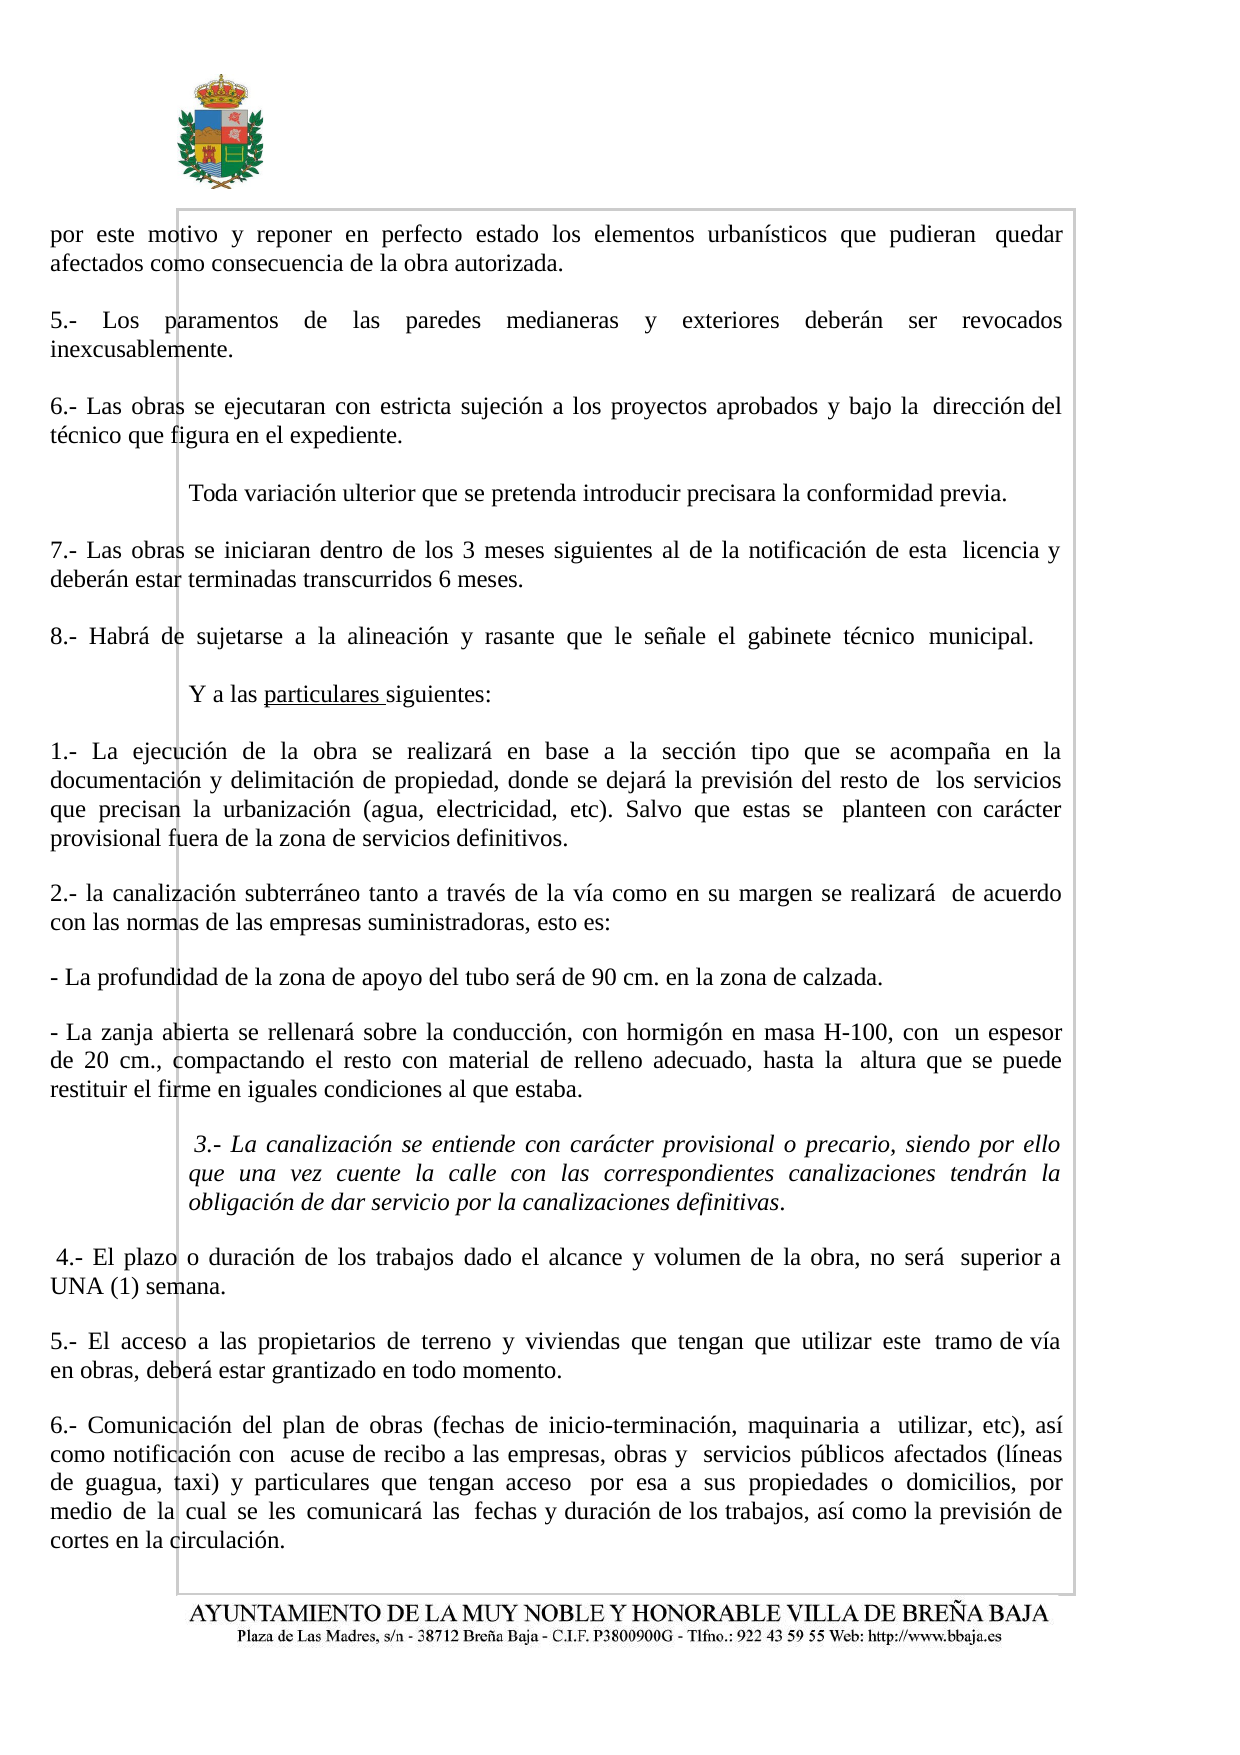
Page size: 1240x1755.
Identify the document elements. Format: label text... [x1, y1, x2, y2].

text 8.- Habrá de sujetarse a la alineación y rasante que le señale el gabinete técnico municipal. [50, 621, 176, 650]
text 1.- La ejecución de la obra se realizará en base a la sección tipo que se acompaña en la documentación y delimitación de propiedad, donde se dejará la previsión del resto de los servicios que precisan la urbanización (agua, electricidad, etc). Salvo que estas se planteen con carácter provisional fuera de la zona de servicios definitivos. [179, 736, 1062, 851]
list La profundidad de la zona de apoyo del tubo será de 90 cm. en la zona de calzada. [1076, 962, 1196, 990]
text Toda variación ulterior que se pretenda introducir precisara la conformidad previa. [188, 478, 1073, 506]
text 5.- El acceso a las propietarios de terreno y viviendas que tengan que utilizar este tramo de vía en obras, deberá estar grantizado en todo momento. [50, 1326, 176, 1383]
text 5.- Los paramentos de las paredes medianeras y exteriores deberán ser revocados inexcusablemente. [50, 305, 176, 363]
text 8.- Habrá de sujetarse a la alineación y rasante que le señale el gabinete técnico municipal. [179, 621, 1063, 650]
list La profundidad de la zona de apoyo del tubo será de 90 cm. en la zona de calzada. [50, 962, 176, 990]
text 6.- Comunicación del plan de obras (fechas de inicio-terminación, maquinaria a utilizar, etc), así como notificación con acuse de recibo a las empresas, obras y servicios públicos afectados (líneas de guagua, taxi) y particulares que tengan acceso por esa a sus propiedades o domicilios, por medio de la cual se les comunicará las fechas y duración de los trabajos, así como la previsión de cortes en la circulación. [50, 1410, 176, 1554]
text 4.- El plazo o duración de los trabajos dado el alcance y volumen de la obra, no será superior a UNA (1) semana. [50, 1242, 176, 1300]
text 5.- Los paramentos de las paredes medianeras y exteriores deberán ser revocados inexcusablemente. [179, 305, 1063, 363]
text 6.- Las obras se ejecutaran con estricta sujeción a los proyectos aprobados y bajo la dirección del técnico que figura en el expediente. [179, 391, 1062, 449]
text 3.- La canalización se entiende con carácter provisional o precario, siendo por ello que una vez cuente la calle con las correspondientes canalizaciones tendrán la obligación de dar servicio por la canalizaciones definitivas. [188, 1129, 1060, 1216]
text 7.- Las obras se iniciaran dentro de los 3 meses siguientes al de la notificación de esta licencia y deberán estar terminadas transcurridos 6 meses. [50, 535, 176, 593]
text 6.- Las obras se ejecutaran con estricta sujeción a los proyectos aprobados y bajo la dirección del técnico que figura en el expediente. [50, 391, 176, 449]
text 6.- Comunicación del plan de obras (fechas de inicio-terminación, maquinaria a utilizar, etc), así como notificación con acuse de recibo a las empresas, obras y servicios públicos afectados (líneas de guagua, taxi) y particulares que tengan acceso por esa a sus propiedades o domicilios, por medio de la cual se les comunicará las fechas y duración de los trabajos, así como la previsión de cortes en la circulación. [179, 1410, 1063, 1554]
text [1076, 679, 1196, 708]
text 7.- Las obras se iniciaran dentro de los 3 meses siguientes al de la notificación de esta licencia y deberán estar terminadas transcurridos 6 meses. [179, 535, 1062, 593]
text por este motivo y reponer en perfecto estado los elementos urbanísticos que pudieran quedar afectados como consecuencia de la obra autorizada. [179, 219, 1063, 276]
text 2.- la canalización subterráneo tanto a través de la vía como en su margen se realizará de acuerdo con las normas de las empresas suministradoras, esto es: [50, 878, 176, 935]
text 2.- la canalización subterráneo tanto a través de la vía como en su margen se realizará de acuerdo con las normas de las empresas suministradoras, esto es: [179, 878, 1063, 935]
text por este motivo y reponer en perfecto estado los elementos urbanísticos que pudieran quedar afectados como consecuencia de la obra autorizada. [50, 219, 176, 276]
list La profundidad de la zona de apoyo del tubo será de 90 cm. en la zona de calzada. [179, 962, 1073, 990]
text 1.- La ejecución de la obra se realizará en base a la sección tipo que se acompaña en la documentación y delimitación de propiedad, donde se dejará la previsión del resto de los servicios que precisan la urbanización (agua, electricidad, etc). Salvo que estas se planteen con carácter provisional fuera de la zona de servicios definitivos. [50, 736, 176, 851]
list La zanja abierta se rellenará sobre la conducción, con hormigón en masa H-100, con un espesor de 20 cm., compactando el resto con material de relleno adecuado, hasta la altura que se puede restituir el firme en iguales condiciones al que estaba. [50, 1017, 176, 1103]
text Y a las particulares siguientes: [188, 679, 1073, 708]
list La zanja abierta se rellenará sobre la conducción, con hormigón en masa H-100, con un espesor de 20 cm., compactando el resto con material de relleno adecuado, hasta la altura que se puede restituir el firme en iguales condiciones al que estaba. [179, 1017, 1063, 1103]
text 4.- El plazo o duración de los trabajos dado el alcance y volumen de la obra, no será superior a UNA (1) semana. [179, 1242, 1062, 1300]
text 5.- El acceso a las propietarios de terreno y viviendas que tengan que utilizar este tramo de vía en obras, deberá estar grantizado en todo momento. [179, 1326, 1062, 1383]
text [1076, 478, 1196, 506]
